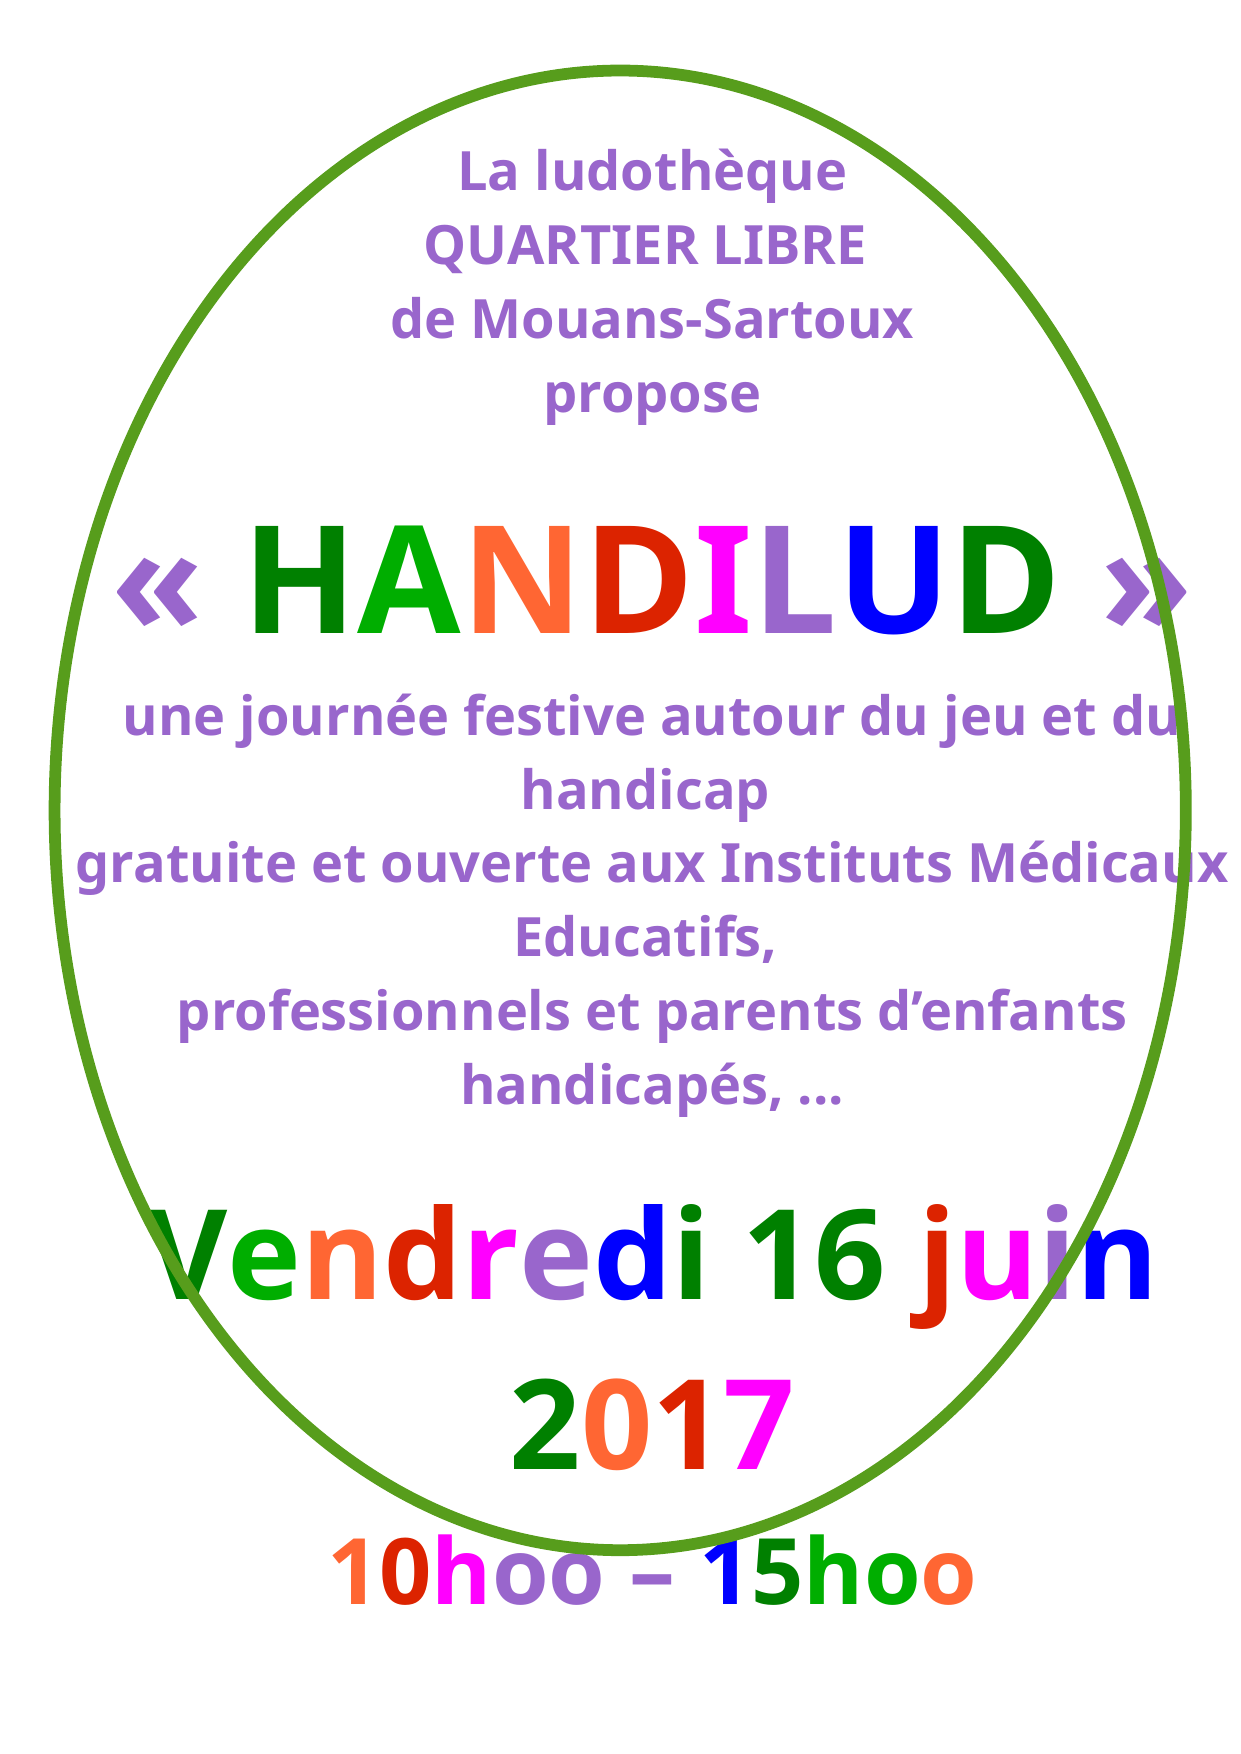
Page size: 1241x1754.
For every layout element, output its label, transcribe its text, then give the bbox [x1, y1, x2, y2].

text [59, 972, 99, 1120]
text professionnels et parents d’enfants handicapés, ... [75, 972, 1166, 1120]
text Vendredi 16 juin 2017 [829, 1165, 1240, 1506]
text [1141, 972, 1240, 1120]
text de Mouans-Sartoux [183, 280, 1057, 354]
text « HANDILUD » [1131, 473, 1240, 677]
text La ludothèque [303, 133, 937, 207]
text [59, 280, 217, 354]
text [59, 354, 167, 428]
text Vendredi 16 juin 2017 [131, 1165, 1109, 1506]
text [861, 133, 1240, 207]
text [1073, 354, 1240, 428]
text gratuite et ouverte aux Instituts Médicaux Educatifs, [1179, 825, 1240, 972]
text une journée festive autour du jeu et du handicap [61, 677, 1179, 825]
text [59, 207, 283, 280]
text « HANDILUD » [70, 473, 1170, 677]
text [59, 133, 379, 207]
text QUARTIER LIBRE [235, 207, 1006, 280]
text [1023, 280, 1240, 354]
text gratuite et ouverte aux Instituts Médicaux Educatifs, [61, 825, 1179, 972]
text Vendredi 16 juin 2017 [59, 1165, 412, 1506]
text [958, 207, 1240, 280]
text « HANDILUD » [59, 473, 110, 662]
text 10hoo – 15hoo [59, 1506, 1240, 1631]
text [1183, 677, 1240, 825]
text propose [143, 354, 1097, 428]
